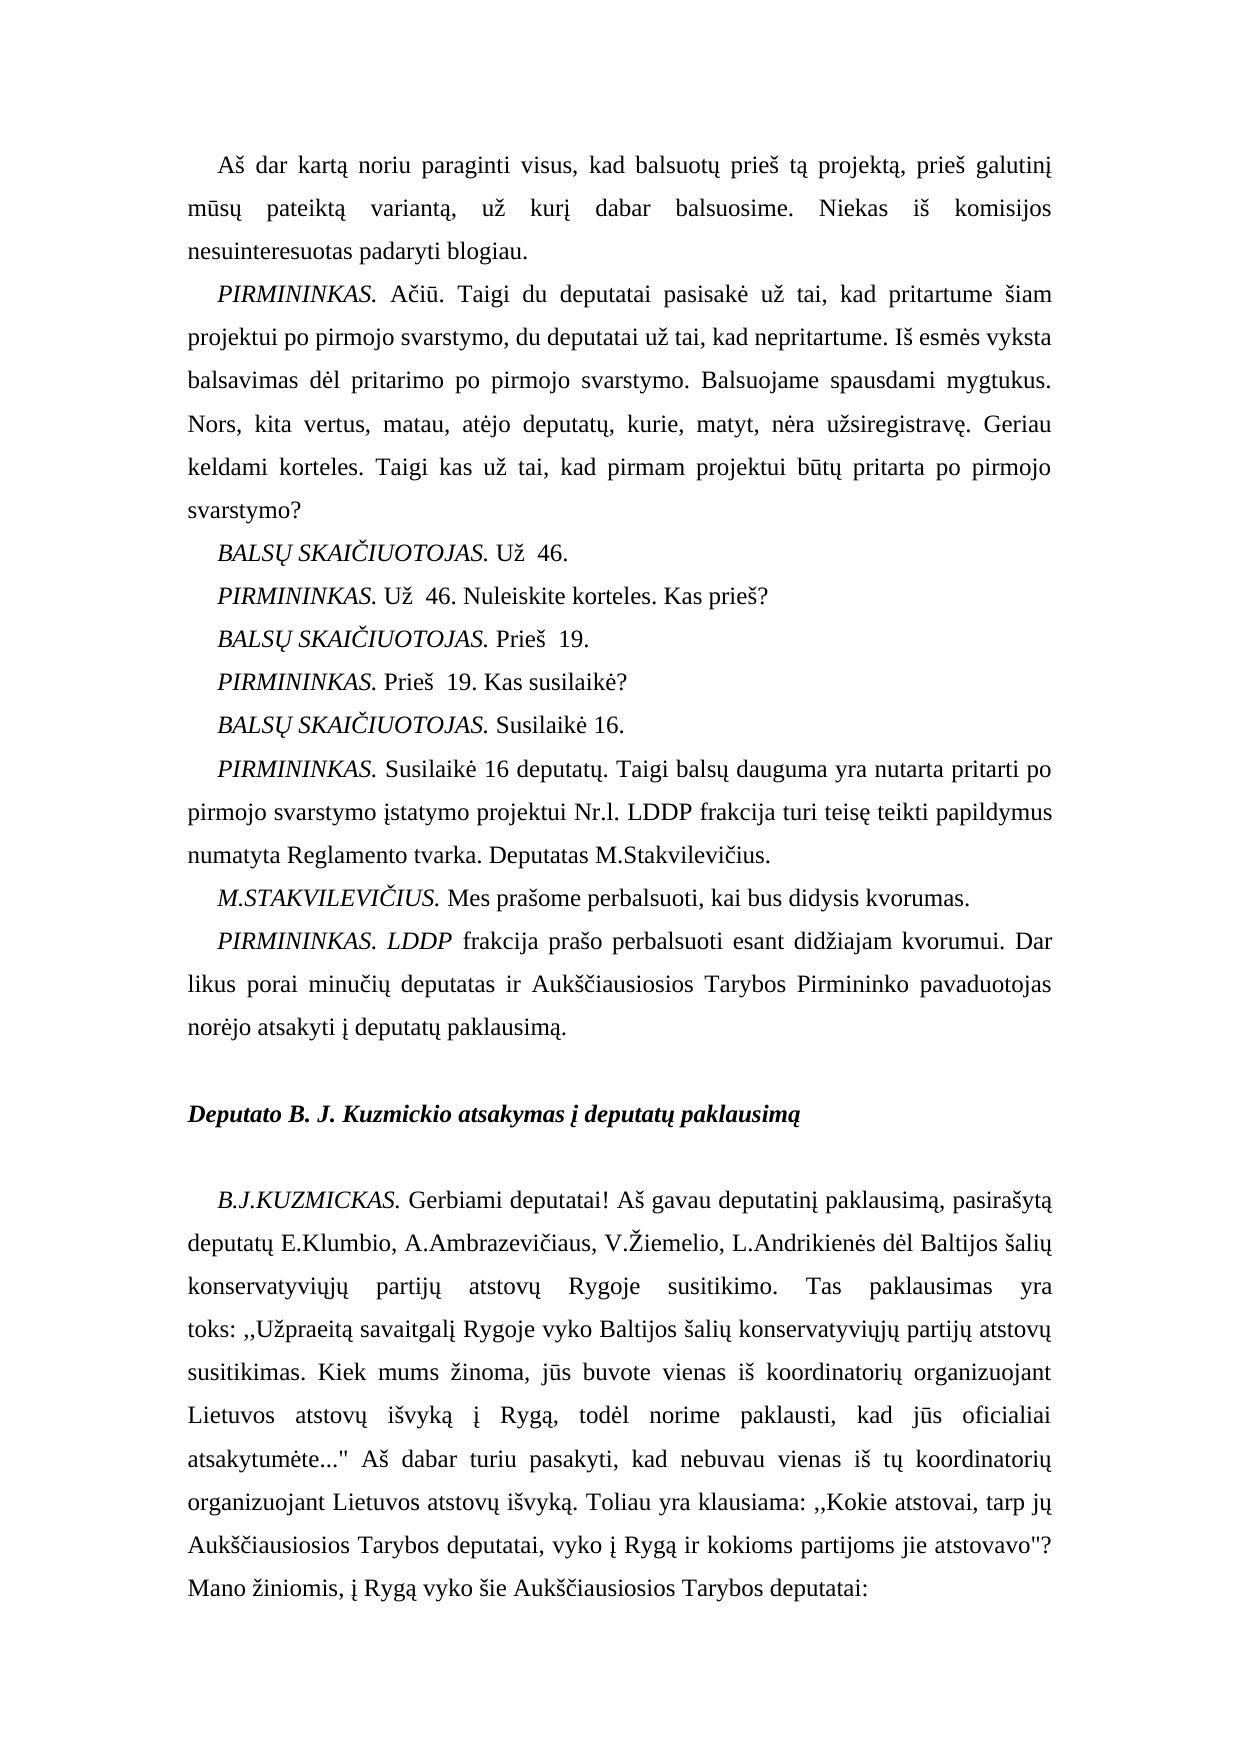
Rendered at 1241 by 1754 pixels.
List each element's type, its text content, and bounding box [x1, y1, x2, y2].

text PIRMININKAS. Prieš 19. Kas susilaikė? [187, 667, 1053, 696]
text Aš dar kartą noriu paraginti visus, kad balsuotų prieš tą projektą, prieš galutinį mūsų pateiktą variantą, už kurį dabar balsuosime. Niekas iš komisijos nesuinteresuotas padaryti blogiau. [187, 150, 1053, 265]
text M.STAKVILEVIČIUS. Mes prašome perbalsuoti, kai bus didysis kvorumas. [187, 883, 1053, 912]
text PIRMININKAS. Susilaikė 16 deputatų. Taigi balsų dauguma yra nutarta pritarti po pirmojo svarstymo įstatymo projektui Nr.l. LDDP frakcija turi teisę teikti papildymus numatyta Reglamento tvarka. Deputatas M.Stakvilevičius. [187, 754, 1053, 869]
text BALSŲ SKAIČIUOTOJAS. Prieš 19. [187, 624, 1053, 653]
text PIRMININKAS. Už 46. Nuleiskite korteles. Kas prieš? [187, 581, 1053, 610]
text PIRMININKAS. Ačiū. Taigi du deputatai pasisakė už tai, kad pritartume šiam projektui po pirmojo svarstymo, du deputatai už tai, kad nepritartume. Iš esmės vyksta balsavimas dėl pritarimo po pirmojo svarstymo. Balsuojame spausdami mygtukus. Nors, kita vertus, matau, atėjo deputatų, kurie, matyt, nėra užsiregistravę. Geriau keldami korteles. Taigi kas už tai, kad pirmam projektui būtų pritarta po pirmojo svarstymo? [187, 279, 1053, 524]
text Deputato B. J. Kuzmickio atsakymas į deputatų paklausimą [187, 1099, 1053, 1127]
text BALSŲ SKAIČIUOTOJAS. Susilaikė 16. [187, 711, 1053, 739]
text BALSŲ SKAIČIUOTOJAS. Už 46. [187, 538, 1053, 567]
text B.J.KUZMICKAS. Gerbiami deputatai! Aš gavau deputatinį paklausimą, pasirašytą deputatų E.Klumbio, A.Ambrazevičiaus, V.Žiemelio, L.Andrikienės dėl Baltijos šalių konservatyviųjų partijų atstovų Rygoje susitikimo. Tas paklausimas yra toks: ,,Užpraeitą savaitgalį Rygoje vyko Baltijos šalių konservatyviųjų partijų atstovų susitikimas. Kiek mums žinoma, jūs buvote vienas iš koordinatorių organizuojant Lietuvos atstovų išvyką į Rygą, todėl norime paklausti, kad jūs oficialiai atsakytumėte..." Aš dabar turiu pasakyti, kad nebuvau vienas iš tų koordinatorių organizuojant Lietuvos atstovų išvyką. Toliau yra klausiama: ,,Kokie atstovai, tarp jų Aukščiausiosios Tarybos deputatai, vyko į Rygą ir kokioms partijoms jie atstovavo"? Mano žiniomis, į Rygą vyko šie Aukščiausiosios Tarybos deputatai: [187, 1185, 1053, 1602]
text PIRMININKAS. LDDP frakcija prašo perbalsuoti esant didžiajam kvorumui. Dar likus porai minučių deputatas ir Aukščiausiosios Tarybos Pirmininko pavaduotojas norėjo atsakyti į deputatų paklausimą. [187, 926, 1053, 1041]
